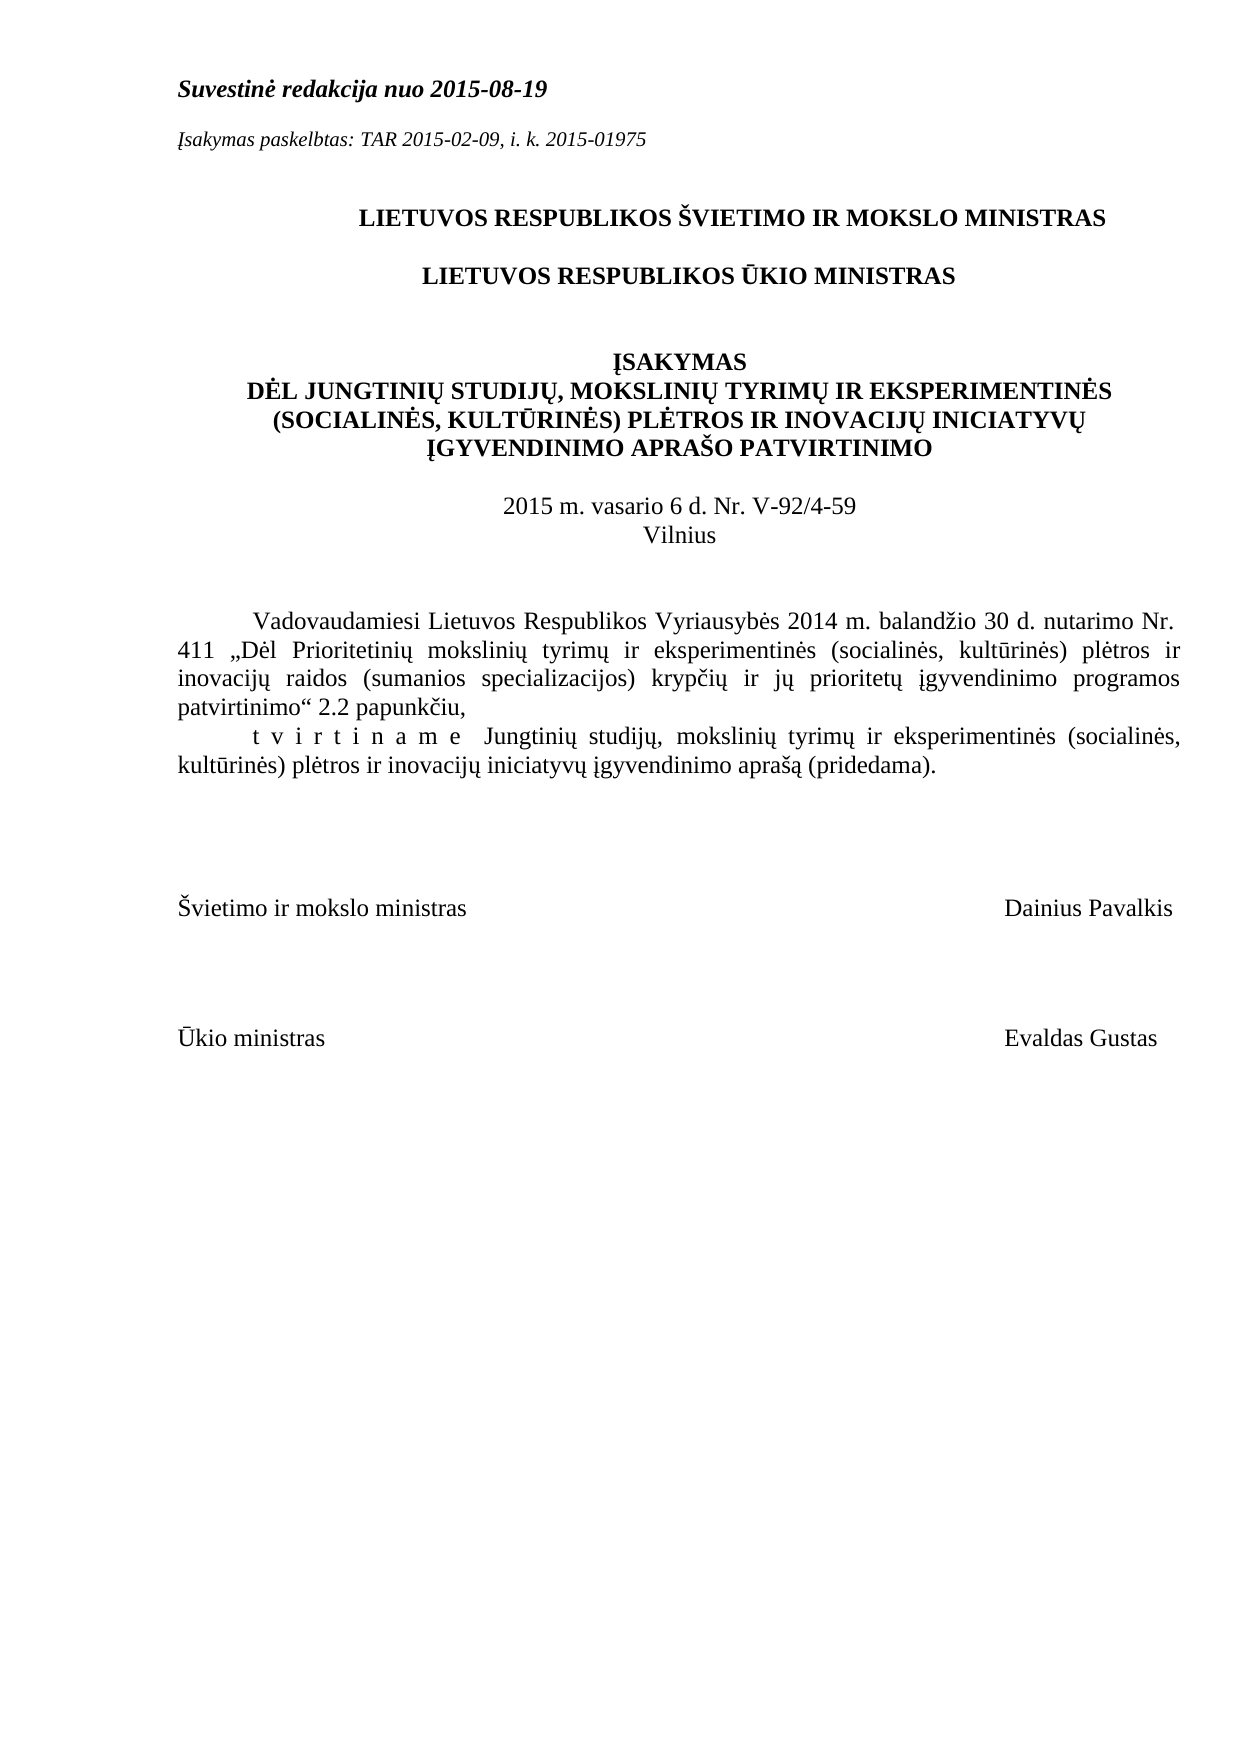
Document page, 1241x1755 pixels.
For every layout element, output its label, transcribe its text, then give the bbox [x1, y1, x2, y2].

text Ūkio ministras Evaldas Gustas [177, 1023, 1181, 1052]
text Įsakymas paskelbtas: TAR 2015-02-09, i. k. 2015-01975 [177, 127, 1181, 151]
text Vadovaudamiesi Lietuvos Respublikos Vyriausybės 2014 m. balandžio 30 d. nutarimo Nr. 411 „Dėl Prioritetinių mokslinių tyrimų ir eksperimentinės (socialinės, kultūrinės) plėtros ir inovacijų raidos (sumanios specializacijos) krypčių ir jų prioritetų įgyvendinimo programos patvirtinimo“ 2.2 papunkčiu, [177, 606, 1181, 721]
text LIETUVOS RESPUBLIKOS ŪKIO MINISTRAS [177, 261, 1144, 290]
text LIETUVOS RESPUBLIKOS ŠVIETIMO IR MOKSLO MINISTRAS [177, 203, 1144, 232]
text Suvestinė redakcija nuo 2015-08-19 [177, 74, 1181, 103]
text t v i r t i n a m e Jungtinių studijų, mokslinių tyrimų ir eksperimentinės (socialinės, kultūrinės) plėtros ir inovacijų iniciatyvų įgyvendinimo aprašą (pridedama). [177, 721, 1181, 778]
text ĮSAKYMAS [177, 347, 1182, 376]
text Švietimo ir mokslo ministras Dainius Pavalkis [177, 893, 1196, 922]
text DĖL JUNGTINIŲ STUDIJŲ, MOKSLINIŲ TYRIMŲ IR EKSPERIMENTINĖS (SOCIALINĖS, KULTŪRINĖS) PLĖTROS IR INOVACIJŲ INICIATYVŲ ĮGYVENDINIMO APRAŠO PATVIRTINIMO [177, 376, 1182, 462]
text 2015 m. vasario 6 d. Nr. V-92/4-59 [177, 491, 1182, 520]
text Vilnius [177, 520, 1182, 548]
